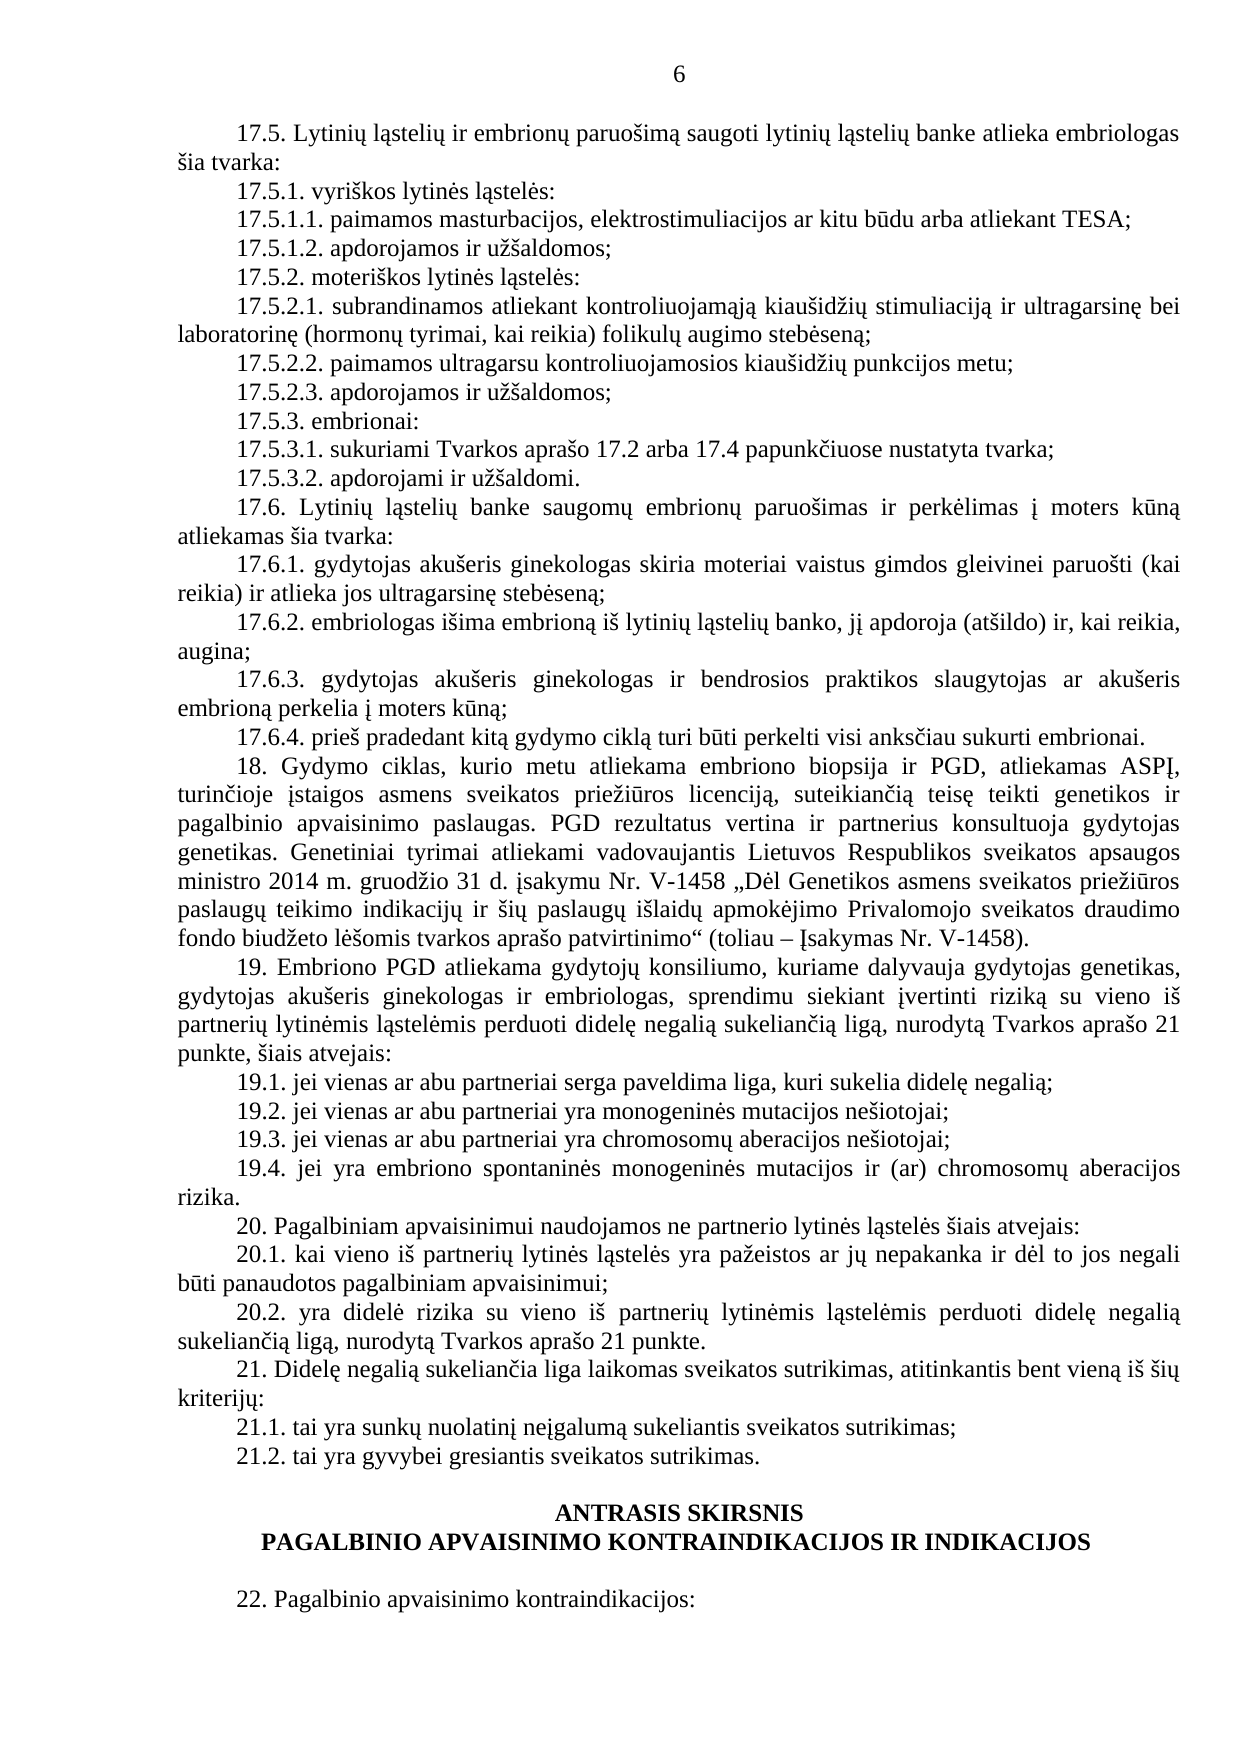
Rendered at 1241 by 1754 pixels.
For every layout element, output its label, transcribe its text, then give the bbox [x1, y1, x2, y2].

text 18. Gydymo ciklas, kurio metu atliekama embriono biopsija ir PGD, atliekamas ASPĮ, turinčioje įstaigos asmens sveikatos priežiūros licenciją, suteikiančią teisę teikti genetikos ir pagalbinio apvaisinimo paslaugas. PGD rezultatus vertina ir partnerius konsultuoja gydytojas genetikas. Genetiniai tyrimai atliekami vadovaujantis Lietuvos Respublikos sveikatos apsaugos ministro 2014 m. gruodžio 31 d. įsakymu Nr. V-1458 „Dėl Genetikos asmens sveikatos priežiūros paslaugų teikimo indikacijų ir šių paslaugų išlaidų apmokėjimo Privalomojo sveikatos draudimo fondo biudžeto lėšomis tvarkos aprašo patvirtinimo“ (toliau – Įsakymas Nr. V-1458). [177, 751, 1181, 952]
text 17.5.3. embrionai: [177, 406, 1181, 434]
text 17.5.3.1. sukuriami Tvarkos aprašo 17.2 arba 17.4 papunkčiuose nustatyta tvarka; [177, 434, 1181, 463]
text 17.5.1.2. apdorojamos ir užšaldomos; [177, 233, 1181, 262]
text 19.1. jei vienas ar abu partneriai serga paveldima liga, kuri sukelia didelę negalią; [236, 1067, 1181, 1096]
text 20. Pagalbiniam apvaisinimui naudojamos ne partnerio lytinės ląstelės šiais atvejais: [177, 1211, 1181, 1239]
text 21.1. tai yra sunkų nuolatinį neįgalumą sukeliantis sveikatos sutrikimas; [177, 1412, 1181, 1441]
text 17.5.1.1. paimamos masturbacijos, elektrostimuliacijos ar kitu būdu arba atliekant TESA; [177, 204, 1181, 233]
text 19.4. jei yra embriono spontaninės monogeninės mutacijos ir (ar) chromosomų aberacijos rizika. [177, 1153, 1181, 1211]
text 20.1. kai vieno iš partnerių lytinės ląstelės yra pažeistos ar jų nepakanka ir dėl to jos negali būti panaudotos pagalbiniam apvaisinimui; [177, 1239, 1181, 1297]
text 17.5.2.3. apdorojamos ir užšaldomos; [177, 377, 1181, 406]
text 19.3. jei vienas ar abu partneriai yra chromosomų aberacijos nešiotojai; [236, 1124, 1181, 1153]
text 17.5. Lytinių ląstelių ir embrionų paruošimą saugoti lytinių ląstelių banke atlieka embriologas šia tvarka: [177, 118, 1181, 176]
text 20.2. yra didelė rizika su vieno iš partnerių lytinėmis ląstelėmis perduoti didelę negalią sukeliančią ligą, nurodytą Tvarkos aprašo 21 punkte. [177, 1297, 1181, 1354]
text 17.5.1. vyriškos lytinės ląstelės: [177, 176, 1181, 204]
text 17.6.1. gydytojas akušeris ginekologas skiria moteriai vaistus gimdos gleivinei paruošti (kai reikia) ir atlieka jos ultragarsinę stebėseną; [177, 549, 1181, 607]
text 17.6.4. prieš pradedant kitą gydymo ciklą turi būti perkelti visi anksčiau sukurti embrionai. [177, 722, 1181, 751]
text 17.5.2.1. subrandinamos atliekant kontroliuojamąją kiaušidžių stimuliaciją ir ultragarsinę bei laboratorinę (hormonų tyrimai, kai reikia) folikulų augimo stebėseną; [177, 291, 1181, 348]
text 19.2. jei vienas ar abu partneriai yra monogeninės mutacijos nešiotojai; [236, 1096, 1181, 1124]
text 21.2. tai yra gyvybei gresiantis sveikatos sutrikimas. [177, 1441, 1181, 1469]
text PAGALBINIO APVAISINIMO KONTRAINDIKACIJOS IR INDIKACIJOS [177, 1527, 1181, 1556]
text 17.5.3.2. apdorojami ir užšaldomi. [177, 463, 1181, 492]
text 22. Pagalbinio apvaisinimo kontraindikacijos: [177, 1584, 1181, 1613]
text 19. Embriono PGD atliekama gydytojų konsiliumo, kuriame dalyvauja gydytojas genetikas, gydytojas akušeris ginekologas ir embriologas, sprendimu siekiant įvertinti riziką su vieno iš partnerių lytinėmis ląstelėmis perduoti didelę negalią sukeliančią ligą, nurodytą Tvarkos aprašo 21 punkte, šiais atvejais: [177, 952, 1181, 1067]
text 21. Didelę negalią sukeliančia liga laikomas sveikatos sutrikimas, atitinkantis bent vieną iš šių kriterijų: [177, 1354, 1181, 1412]
text 17.5.2. moteriškos lytinės ląstelės: [177, 262, 1181, 291]
text 17.6.2. embriologas išima embrioną iš lytinių ląstelių banko, jį apdoroja (atšildo) ir, kai reikia, augina; [177, 607, 1181, 664]
text 17.5.2.2. paimamos ultragarsu kontroliuojamosios kiaušidžių punkcijos metu; [177, 348, 1181, 377]
text 17.6.3. gydytojas akušeris ginekologas ir bendrosios praktikos slaugytojas ar akušeris embrioną perkelia į moters kūną; [177, 664, 1181, 722]
text ANTRASIS SKIRSNIS [177, 1498, 1181, 1527]
text 17.6. Lytinių ląstelių banke saugomų embrionų paruošimas ir perkėlimas į moters kūną atliekamas šia tvarka: [177, 492, 1181, 549]
